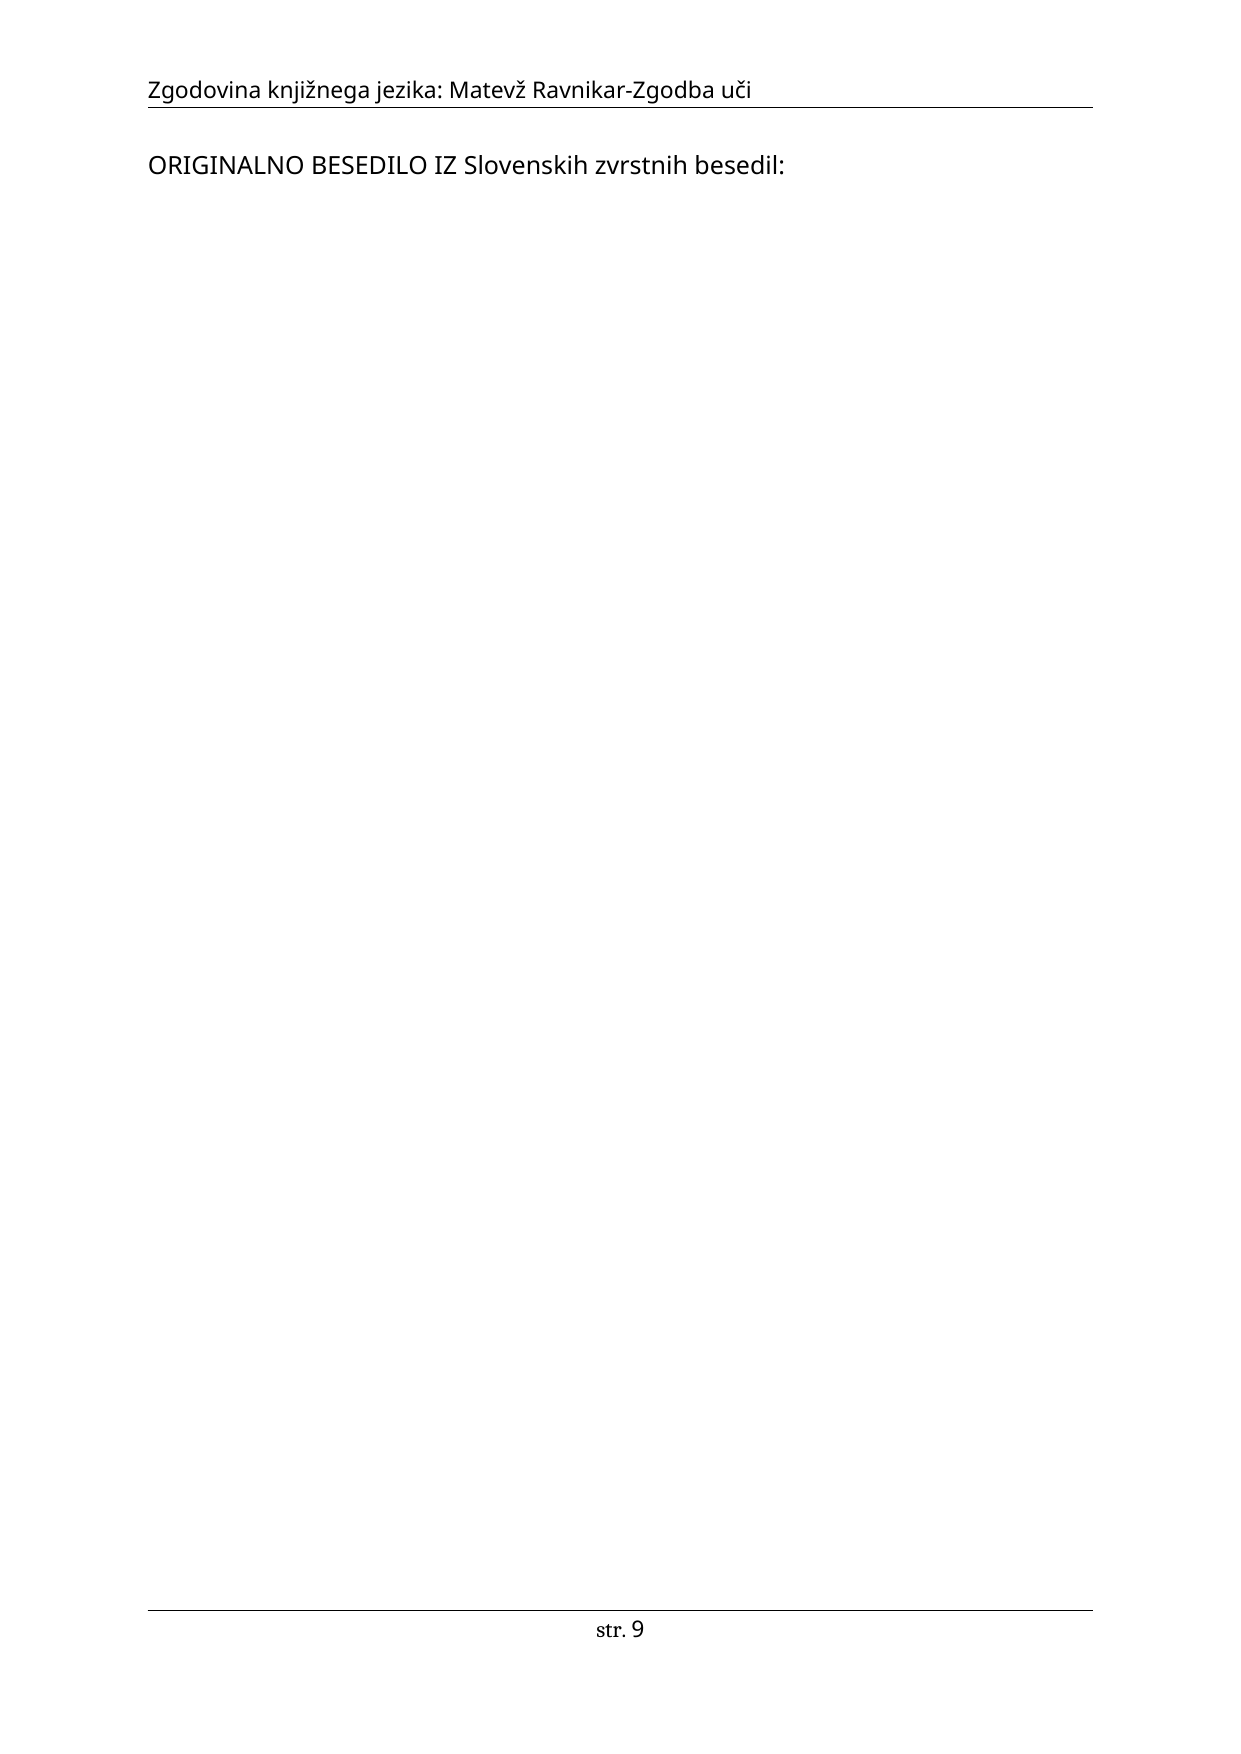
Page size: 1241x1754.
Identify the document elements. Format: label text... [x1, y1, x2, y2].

text ORIGINALNO BESEDILO IZ Slovenskih zvrstnih besedil: [148, 148, 1093, 182]
